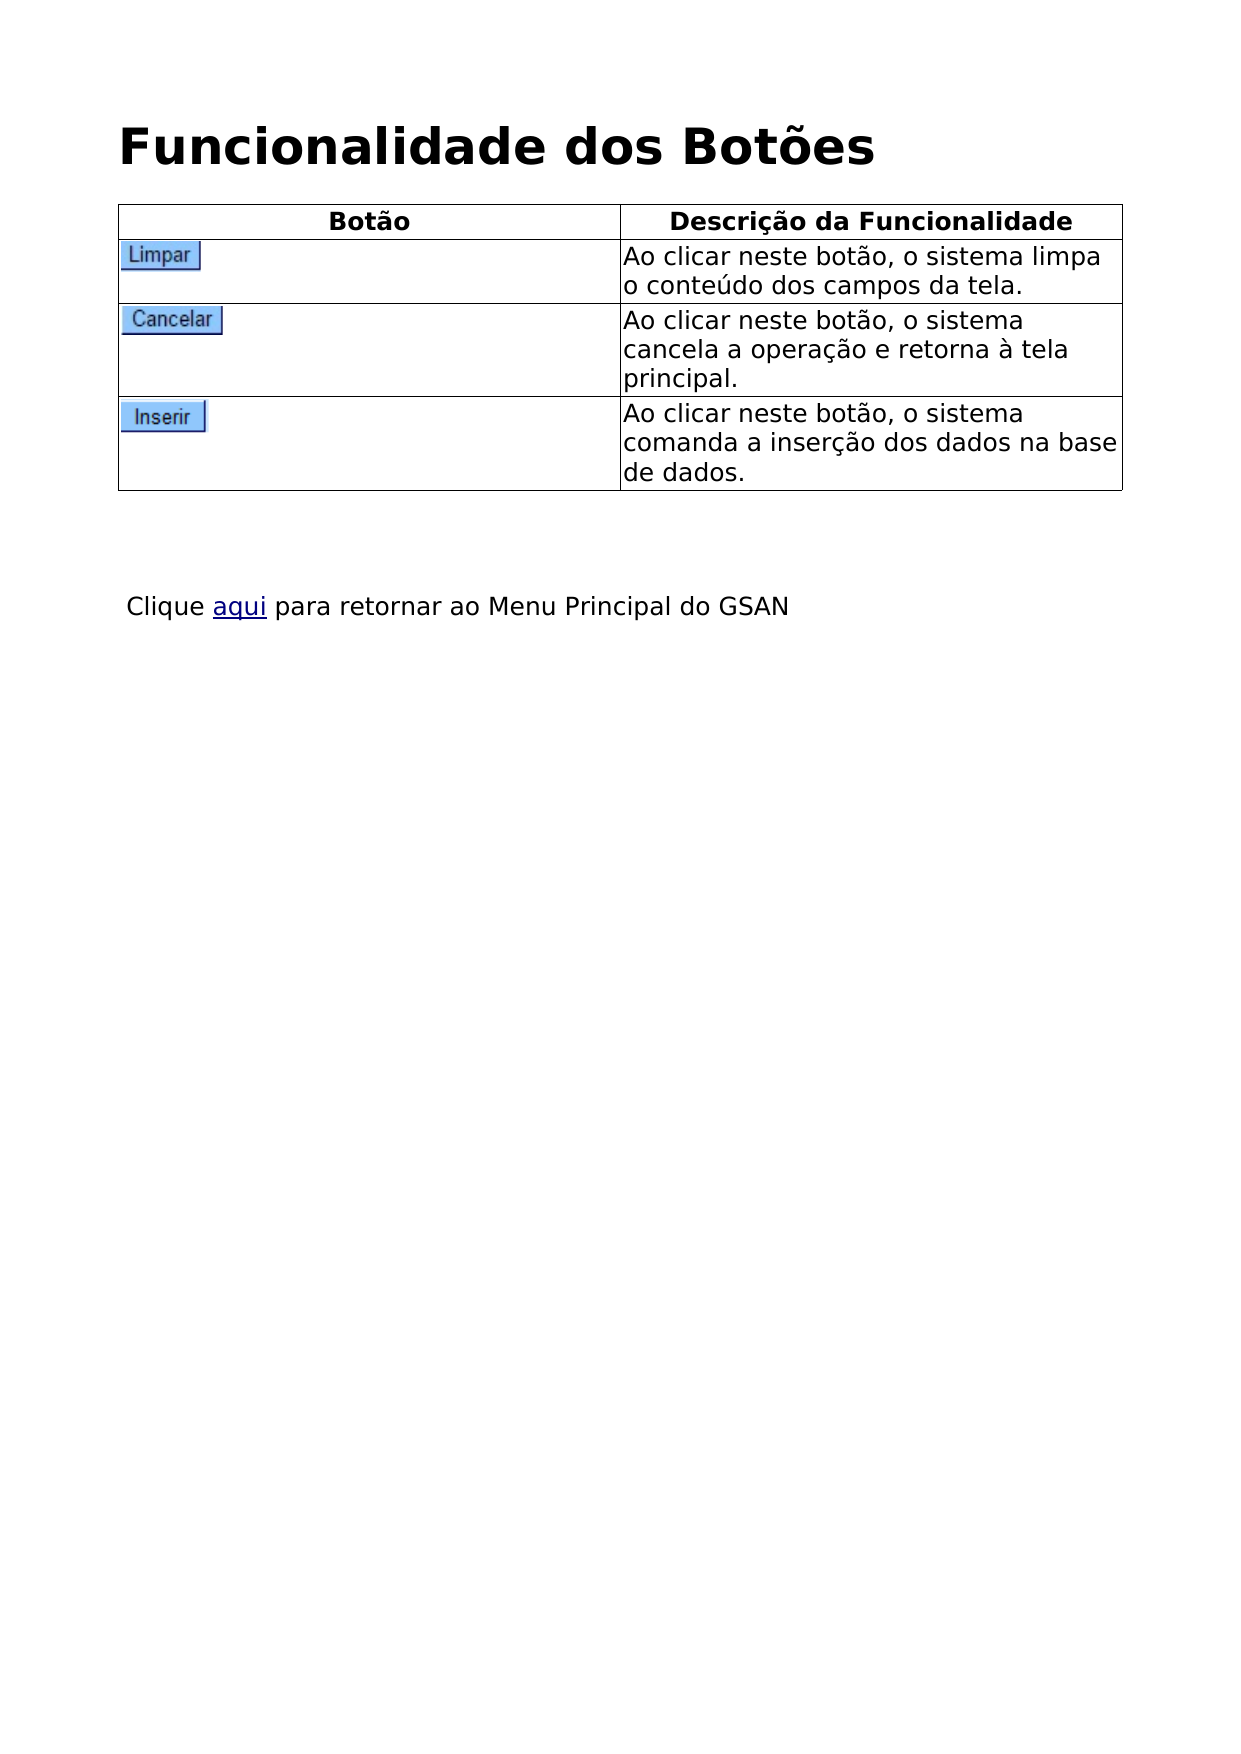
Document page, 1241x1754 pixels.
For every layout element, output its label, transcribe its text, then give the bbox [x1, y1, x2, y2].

table_cell [119, 397, 620, 490]
picture [121, 241, 201, 272]
text Clique aqui para retornar ao Menu Principal do GSAN [118, 505, 1122, 621]
table_cell Ao clicar neste botão, o sistema comanda a inserção dos dados na base de dados. [621, 397, 1122, 490]
table_header Botão [119, 205, 620, 239]
table_cell Ao clicar neste botão, o sistema limpa o conteúdo dos campos da tela. [621, 240, 1122, 303]
subtitle Funcionalidade dos Botões [118, 118, 1122, 176]
table_cell [119, 304, 620, 396]
table_cell [119, 240, 620, 303]
table_cell Ao clicar neste botão, o sistema cancela a operação e retorna à tela principal. [621, 304, 1122, 396]
table_header Descrição da Funcionalidade [621, 205, 1122, 239]
picture [121, 306, 223, 335]
picture [121, 399, 209, 434]
